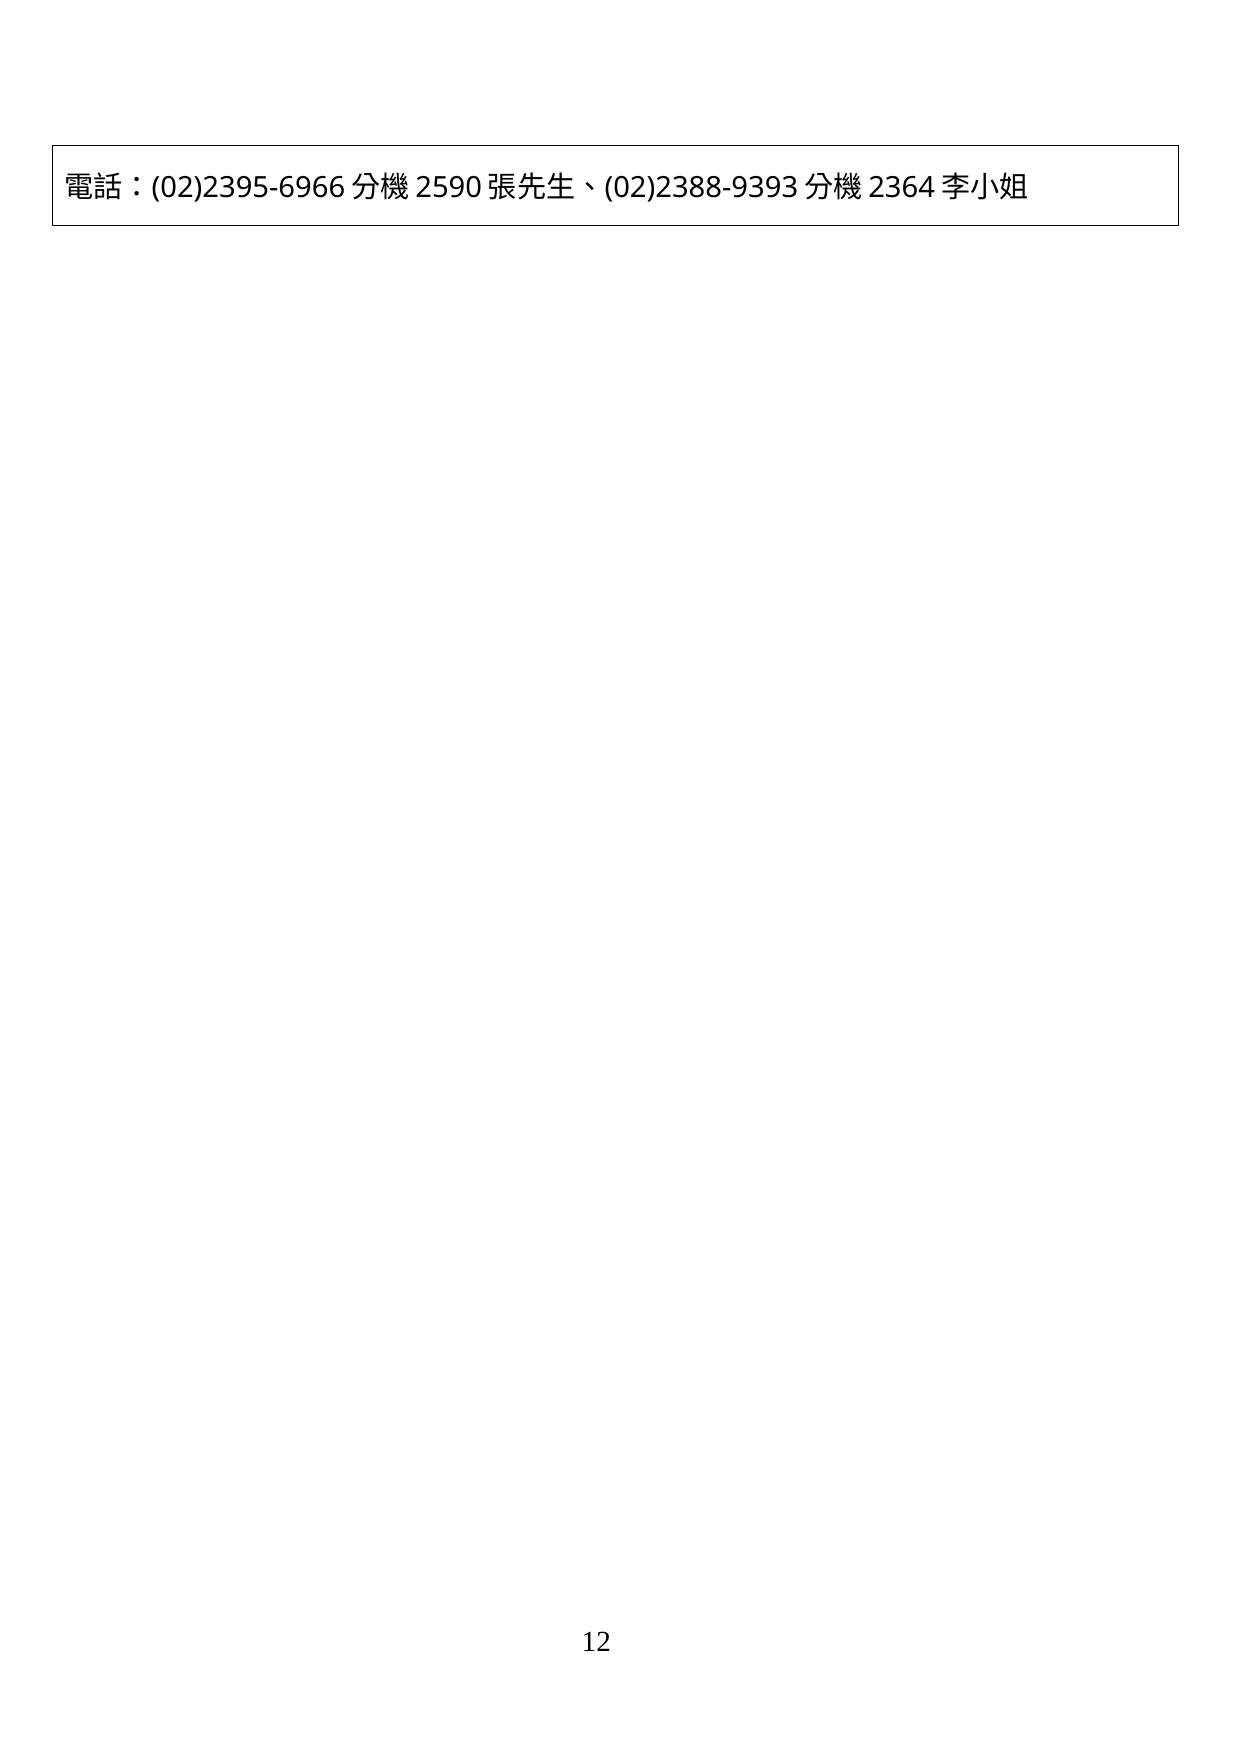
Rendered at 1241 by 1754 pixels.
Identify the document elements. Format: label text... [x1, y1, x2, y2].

table_cell 電話：(02)2395-6966分機2590張先生、(02)2388-9393分機2364李小姐 [53, 146, 1178, 225]
